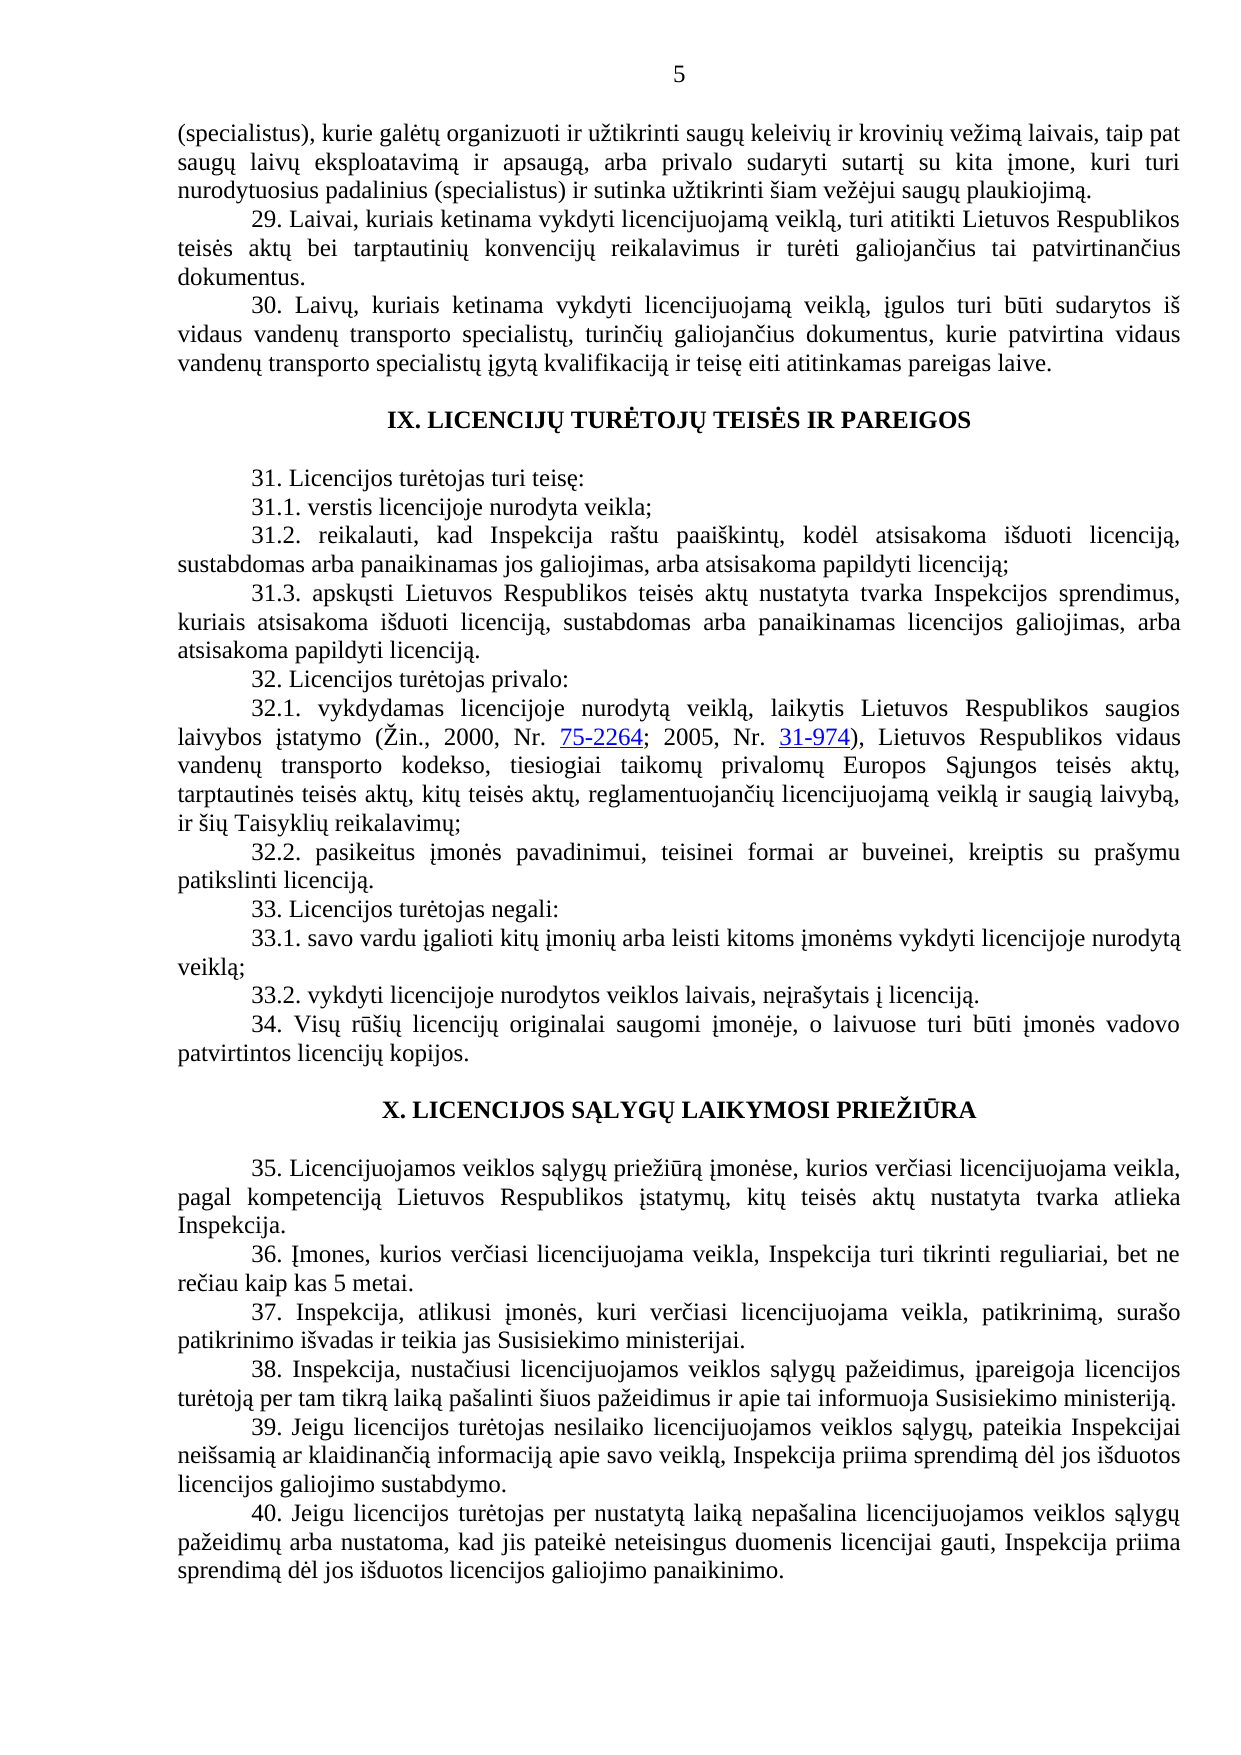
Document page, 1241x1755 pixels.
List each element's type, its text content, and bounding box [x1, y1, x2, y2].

text 29. Laivai, kuriais ketinama vykdyti licencijuojamą veiklą, turi atitikti Lietuvos Respublikos teisės aktų bei tarptautinių konvencijų reikalavimus ir turėti galiojančius tai patvirtinančius dokumentus. [177, 204, 1181, 291]
text 31. Licencijos turėtojas turi teisę: [177, 463, 1181, 492]
text 33. Licencijos turėtojas negali: [177, 894, 1181, 923]
text 36. Įmones, kurios verčiasi licencijuojama veikla, Inspekcija turi tikrinti reguliariai, bet ne rečiau kaip kas 5 metai. [177, 1239, 1181, 1297]
text X. LICENCIJOS SĄLYGŲ LAIKYMOSI PRIEŽIŪRA [177, 1096, 1181, 1124]
text IX. LICENCIJŲ TURĖTOJŲ TEISĖS IR PAREIGOS [177, 406, 1181, 434]
text 31.1. verstis licencijoje nurodyta veikla; [177, 492, 1181, 521]
text 35. Licencijuojamos veiklos sąlygų priežiūrą įmonėse, kurios verčiasi licencijuojama veikla, pagal kompetenciją Lietuvos Respublikos įstatymų, kitų teisės aktų nustatyta tvarka atlieka Inspekcija. [177, 1153, 1181, 1239]
text 31.2. reikalauti, kad Inspekcija raštu paaiškintų, kodėl atsisakoma išduoti licenciją, sustabdomas arba panaikinamas jos galiojimas, arba atsisakoma papildyti licenciją; [177, 521, 1181, 578]
text 32. Licencijos turėtojas privalo: [177, 664, 1181, 693]
text (specialistus), kurie galėtų organizuoti ir užtikrinti saugų keleivių ir krovinių vežimą laivais, taip pat saugų laivų eksploatavimą ir apsaugą, arba privalo sudaryti sutartį su kita įmone, kuri turi nurodytuosius padalinius (specialistus) ir sutinka užtikrinti šiam vežėjui saugų plaukiojimą. [177, 118, 1181, 204]
text 40. Jeigu licencijos turėtojas per nustatytą laiką nepašalina licencijuojamos veiklos sąlygų pažeidimų arba nustatoma, kad jis pateikė neteisingus duomenis licencijai gauti, Inspekcija priima sprendimą dėl jos išduotos licencijos galiojimo panaikinimo. [177, 1498, 1181, 1584]
text 32.2. pasikeitus įmonės pavadinimui, teisinei formai ar buveinei, kreiptis su prašymu patikslinti licenciją. [177, 837, 1181, 894]
text 39. Jeigu licencijos turėtojas nesilaiko licencijuojamos veiklos sąlygų, pateikia Inspekcijai neišsamią ar klaidinančią informaciją apie savo veiklą, Inspekcija priima sprendimą dėl jos išduotos licencijos galiojimo sustabdymo. [177, 1412, 1181, 1498]
text 32.1. vykdydamas licencijoje nurodytą veiklą, laikytis Lietuvos Respublikos saugios laivybos įstatymo (Žin., 2000, Nr. 75-2264; 2005, Nr. 31-974), Lietuvos Respublikos vidaus vandenų transporto kodekso, tiesiogiai taikomų privalomų Europos Sąjungos teisės aktų, tarptautinės teisės aktų, kitų teisės aktų, reglamentuojančių licencijuojamą veiklą ir saugią laivybą, ir šių Taisyklių reikalavimų; [177, 693, 1181, 837]
text 37. Inspekcija, atlikusi įmonės, kuri verčiasi licencijuojama veikla, patikrinimą, surašo patikrinimo išvadas ir teikia jas Susisiekimo ministerijai. [177, 1297, 1181, 1354]
text 31.3. apskųsti Lietuvos Respublikos teisės aktų nustatyta tvarka Inspekcijos sprendimus, kuriais atsisakoma išduoti licenciją, sustabdomas arba panaikinamas licencijos galiojimas, arba atsisakoma papildyti licenciją. [177, 578, 1181, 664]
text 38. Inspekcija, nustačiusi licencijuojamos veiklos sąlygų pažeidimus, įpareigoja licencijos turėtoją per tam tikrą laiką pašalinti šiuos pažeidimus ir apie tai informuoja Susisiekimo ministeriją. [177, 1354, 1181, 1412]
text 33.2. vykdyti licencijoje nurodytos veiklos laivais, neįrašytais į licenciją. [177, 981, 1181, 1009]
text 30. Laivų, kuriais ketinama vykdyti licencijuojamą veiklą, įgulos turi būti sudarytos iš vidaus vandenų transporto specialistų, turinčių galiojančius dokumentus, kurie patvirtina vidaus vandenų transporto specialistų įgytą kvalifikaciją ir teisę eiti atitinkamas pareigas laive. [177, 291, 1181, 377]
text 34. Visų rūšių licencijų originalai saugomi įmonėje, o laivuose turi būti įmonės vadovo patvirtintos licencijų kopijos. [177, 1009, 1181, 1067]
text 33.1. savo vardu įgalioti kitų įmonių arba leisti kitoms įmonėms vykdyti licencijoje nurodytą veiklą; [177, 923, 1181, 981]
